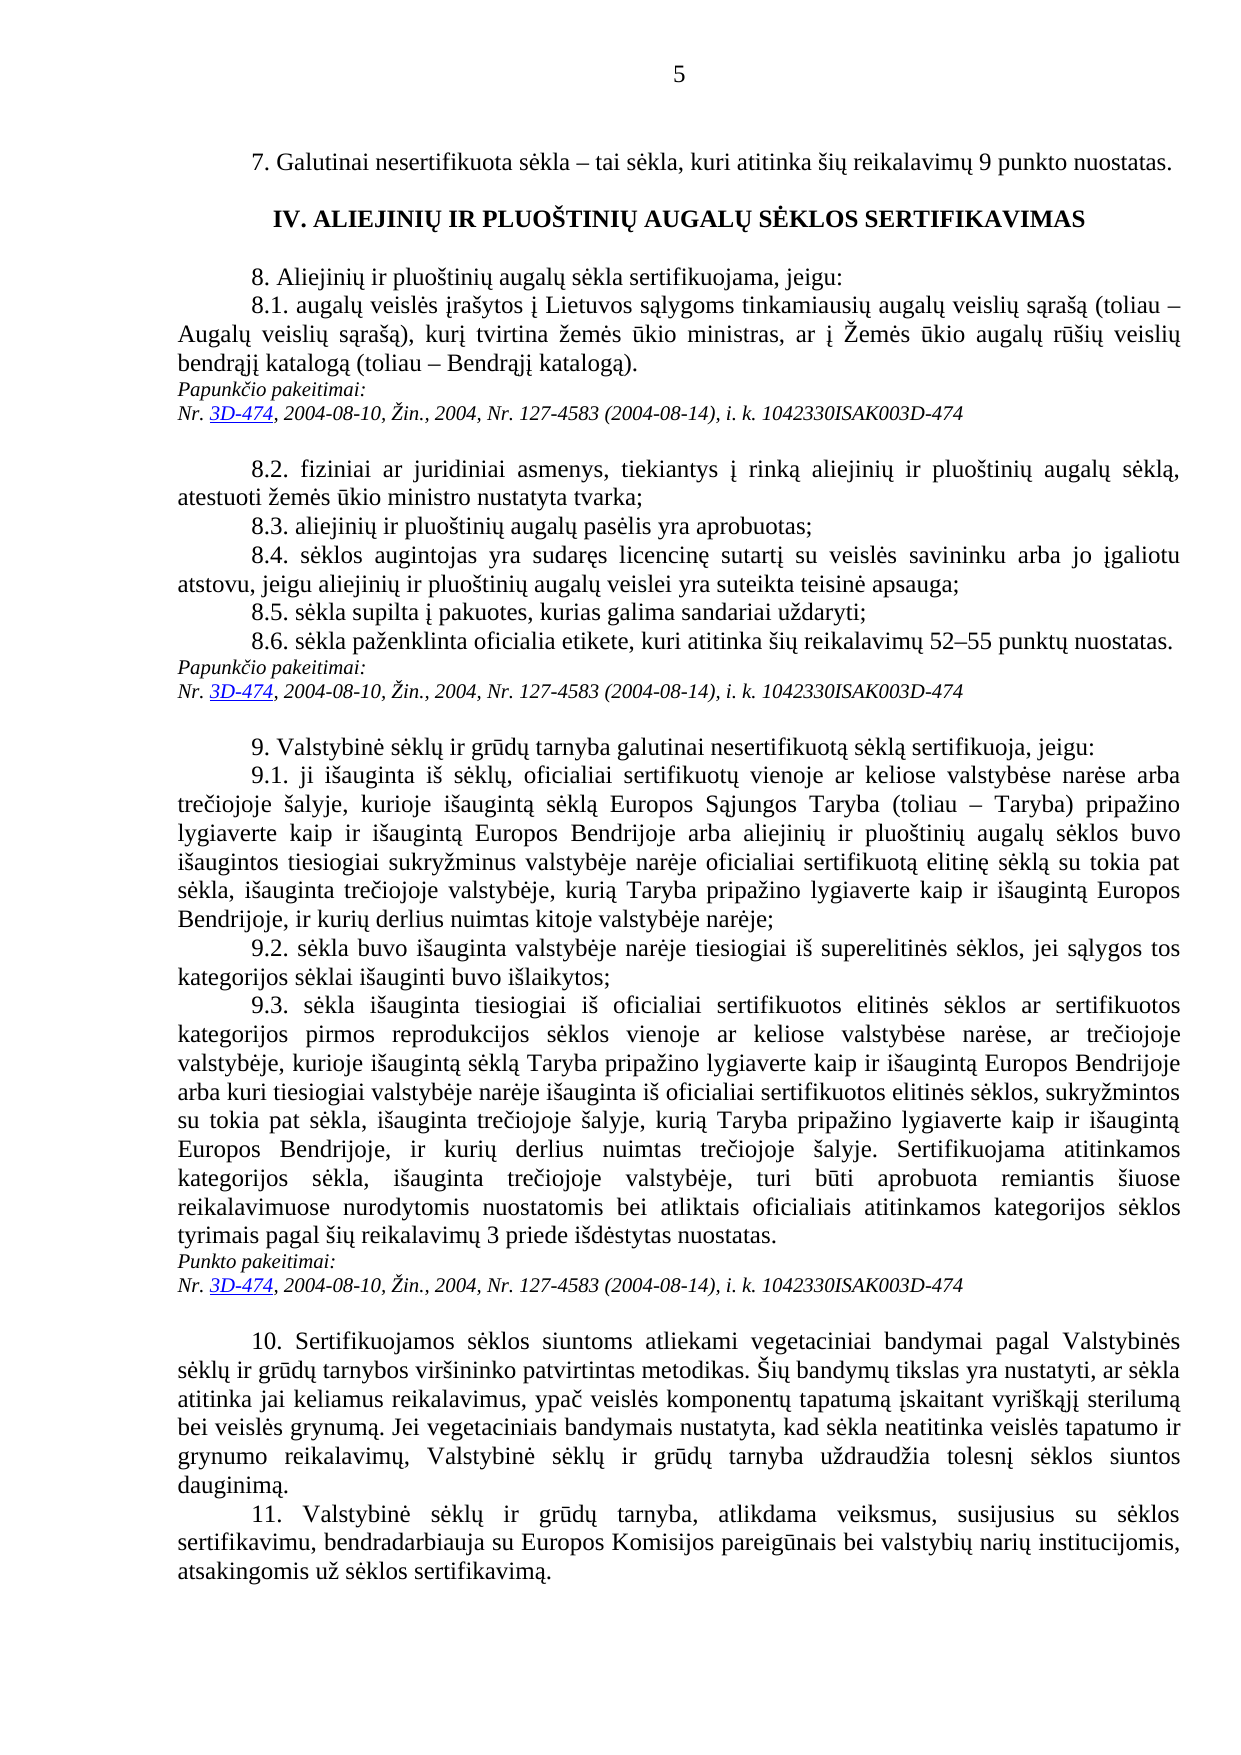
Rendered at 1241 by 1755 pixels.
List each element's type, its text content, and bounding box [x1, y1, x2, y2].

text Nr. 3D-474, 2004-08-10, Žin., 2004, Nr. 127-4583 (2004-08-14), i. k. 1042330ISAK003D-474 [177, 401, 1181, 425]
text 9.1. ji išauginta iš sėklų, oficialiai sertifikuotų vienoje ar keliose valstybėse narėse arba trečiojoje šalyje, kurioje išaugintą sėklą Europos Sąjungos Taryba (toliau – Taryba) pripažino lygiaverte kaip ir išaugintą Europos Bendrijoje arba aliejinių ir pluoštinių augalų sėklos buvo išaugintos tiesiogiai sukryžminus valstybėje narėje oficialiai sertifikuotą elitinę sėklą su tokia pat sėkla, išauginta trečiojoje valstybėje, kurią Taryba pripažino lygiaverte kaip ir išaugintą Europos Bendrijoje, ir kurių derlius nuimtas kitoje valstybėje narėje; [177, 761, 1181, 933]
text 8.2. fiziniai ar juridiniai asmenys, tiekiantys į rinką aliejinių ir pluoštinių augalų sėklą, atestuoti žemės ūkio ministro nustatyta tvarka; [177, 454, 1181, 511]
text 8.3. aliejinių ir pluoštinių augalų pasėlis yra aprobuotas; [177, 511, 1181, 540]
text IV. ALIEJINIŲ IR PLUOŠTINIŲ AUGALŲ SĖKLOS SERTIFIKAVIMAS [177, 204, 1181, 233]
text 9. Valstybinė sėklų ir grūdų tarnyba galutinai nesertifikuotą sėklą sertifikuoja, jeigu: [177, 732, 1181, 761]
text 8.4. sėklos augintojas yra sudaręs licencinę sutartį su veislės savininku arba jo įgaliotu atstovu, jeigu aliejinių ir pluoštinių augalų veislei yra suteikta teisinė apsauga; [177, 540, 1181, 597]
text Nr. 3D-474, 2004-08-10, Žin., 2004, Nr. 127-4583 (2004-08-14), i. k. 1042330ISAK003D-474 [177, 679, 1181, 703]
text 7. Galutinai nesertifikuota sėkla – tai sėkla, kuri atitinka šių reikalavimų 9 punkto nuostatas. [177, 147, 1181, 176]
text Punkto pakeitimai: [177, 1249, 1181, 1273]
text Papunkčio pakeitimai: [177, 377, 1181, 401]
text 8.1. augalų veislės įrašytos į Lietuvos sąlygoms tinkamiausių augalų veislių sąrašą (toliau – Augalų veislių sąrašą), kurį tvirtina žemės ūkio ministras, ar į Žemės ūkio augalų rūšių veislių bendrąjį katalogą (toliau – Bendrąjį katalogą). [177, 291, 1181, 377]
text 8. Aliejinių ir pluoštinių augalų sėkla sertifikuojama, jeigu: [177, 262, 1181, 291]
text 9.2. sėkla buvo išauginta valstybėje narėje tiesiogiai iš superelitinės sėklos, jei sąlygos tos kategorijos sėklai išauginti buvo išlaikytos; [177, 933, 1181, 991]
text 10. Sertifikuojamos sėklos siuntoms atliekami vegetaciniai bandymai pagal Valstybinės sėklų ir grūdų tarnybos viršininko patvirtintas metodikas. Šių bandymų tikslas yra nustatyti, ar sėkla atitinka jai keliamus reikalavimus, ypač veislės komponentų tapatumą įskaitant vyriškąjį sterilumą bei veislės grynumą. Jei vegetaciniais bandymais nustatyta, kad sėkla neatitinka veislės tapatumo ir grynumo reikalavimų, Valstybinė sėklų ir grūdų tarnyba uždraudžia tolesnį sėklos siuntos dauginimą. [177, 1326, 1181, 1499]
text 8.6. sėkla paženklinta oficialia etikete, kuri atitinka šių reikalavimų 52–55 punktų nuostatas. [177, 626, 1181, 655]
text Papunkčio pakeitimai: [177, 655, 1181, 679]
text 8.5. sėkla supilta į pakuotes, kurias galima sandariai uždaryti; [177, 597, 1181, 626]
text 11. Valstybinė sėklų ir grūdų tarnyba, atlikdama veiksmus, susijusius su sėklos sertifikavimu, bendradarbiauja su Europos Komisijos pareigūnais bei valstybių narių institucijomis, atsakingomis už sėklos sertifikavimą. [177, 1499, 1181, 1585]
text Nr. 3D-474, 2004-08-10, Žin., 2004, Nr. 127-4583 (2004-08-14), i. k. 1042330ISAK003D-474 [177, 1273, 1181, 1297]
text 9.3. sėkla išauginta tiesiogiai iš oficialiai sertifikuotos elitinės sėklos ar sertifikuotos kategorijos pirmos reprodukcijos sėklos vienoje ar keliose valstybėse narėse, ar trečiojoje valstybėje, kurioje išaugintą sėklą Taryba pripažino lygiaverte kaip ir išaugintą Europos Bendrijoje arba kuri tiesiogiai valstybėje narėje išauginta iš oficialiai sertifikuotos elitinės sėklos, sukryžmintos su tokia pat sėkla, išauginta trečiojoje šalyje, kurią Taryba pripažino lygiaverte kaip ir išaugintą Europos Bendrijoje, ir kurių derlius nuimtas trečiojoje šalyje. Sertifikuojama atitinkamos kategorijos sėkla, išauginta trečiojoje valstybėje, turi būti aprobuota remiantis šiuose reikalavimuose nurodytomis nuostatomis bei atliktais oficialiais atitinkamos kategorijos sėklos tyrimais pagal šių reikalavimų 3 priede išdėstytas nuostatas. [177, 991, 1181, 1249]
